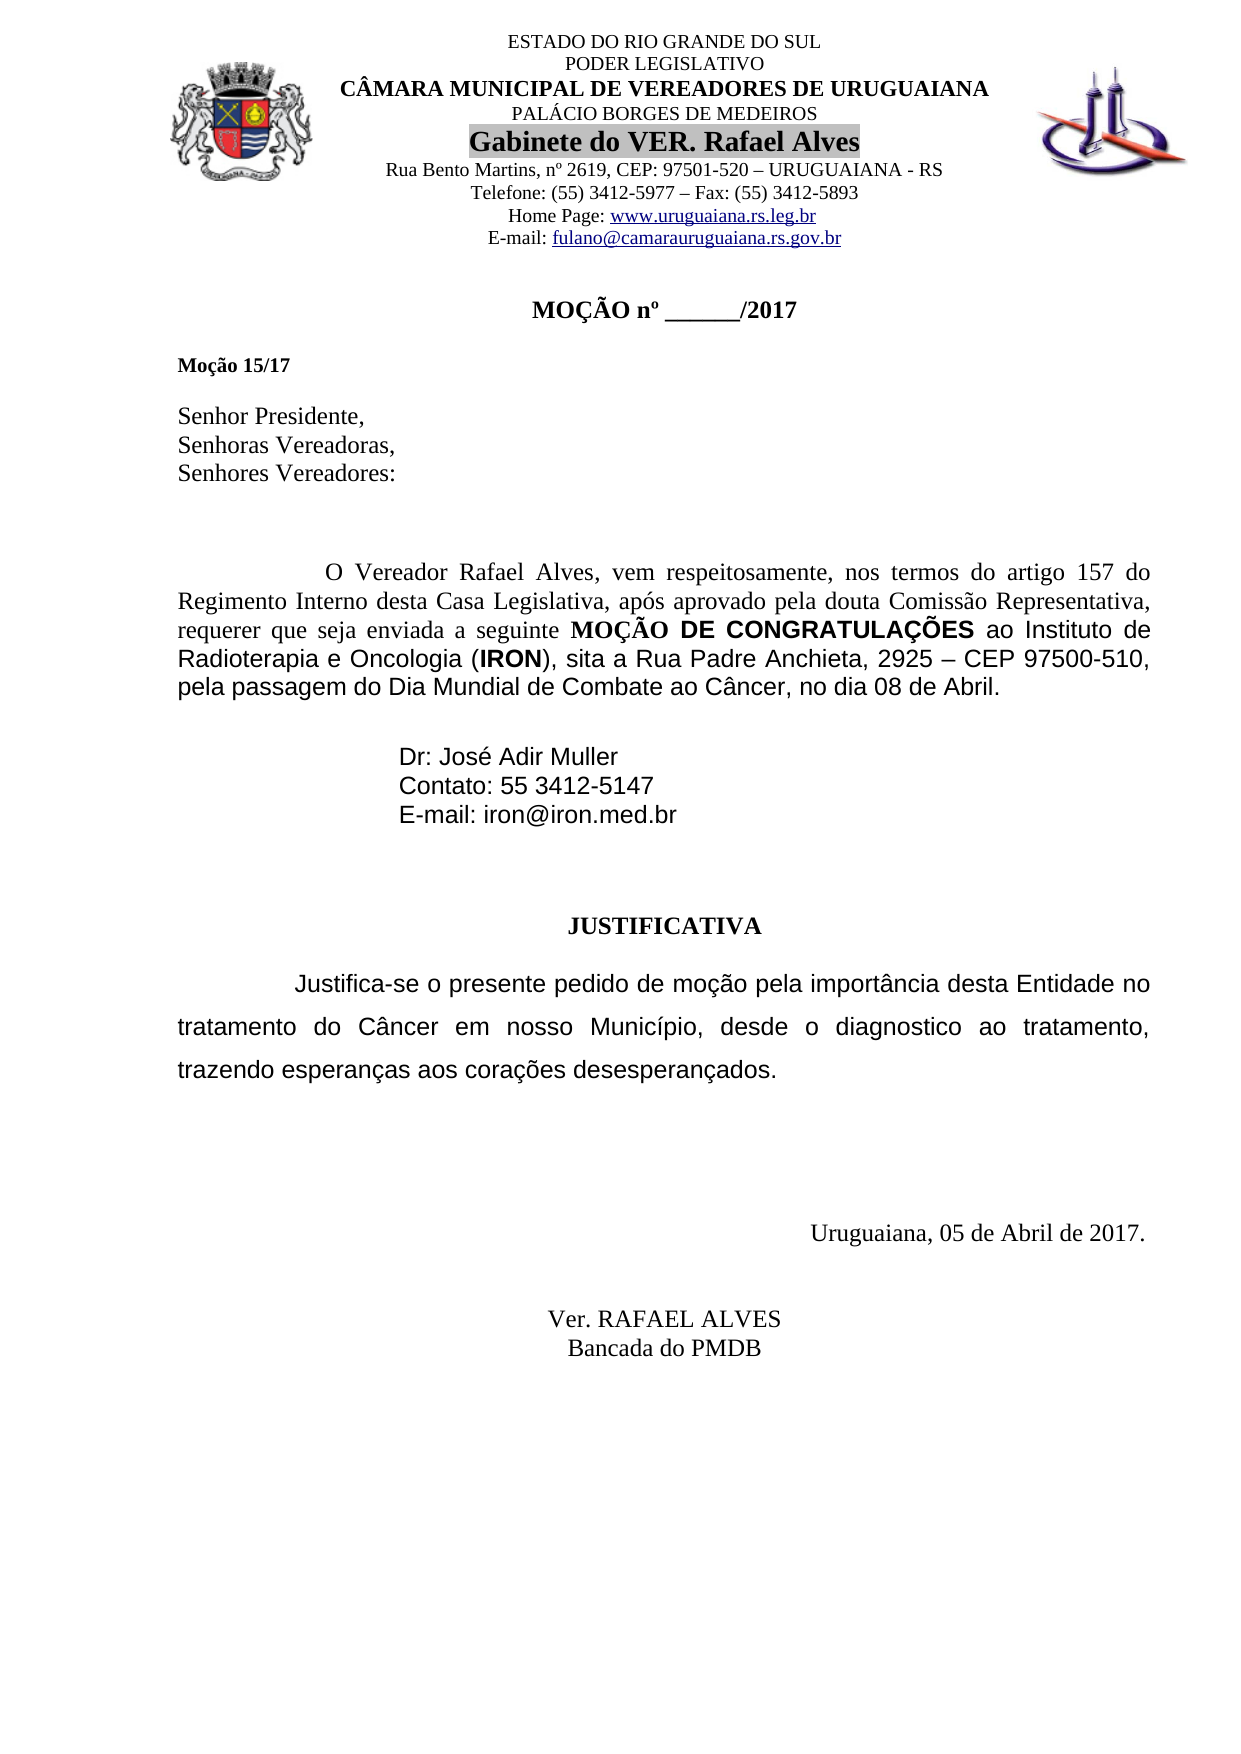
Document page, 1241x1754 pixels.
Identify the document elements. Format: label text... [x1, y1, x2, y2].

text Moção 15/17 [177, 353, 1152, 377]
text Ver. RAFAEL ALVES [177, 1304, 1152, 1333]
text Justifica-se o presente pedido de moção pela importância desta Entidade no tratamento do Câncer em nosso Município, desde o diagnostico ao tratamento, trazendo esperanças aos corações desesperançados. [177, 968, 1152, 1083]
text MOÇÃO nº ______/2017 [177, 295, 1152, 324]
text Senhores Vereadores: [177, 458, 1152, 487]
text O Vereador Rafael Alves, vem respeitosamente, nos termos do artigo 157 do Regimento Interno desta Casa Legislativa, após aprovado pela douta Comissão Representativa, requerer que seja enviada a seguinte MOÇÃO DE CONGRATULAÇÕES ao Instituto de Radioterapia e Oncologia (IRON), sita a Rua Padre Anchieta, 2925 – CEP 97500-510, pela passagem do Dia Mundial de Combate ao Câncer, no dia 08 de Abril. [177, 557, 1152, 701]
text Bancada do PMDB [177, 1333, 1152, 1362]
picture [170, 62, 313, 181]
text Dr: José Adir Muller [177, 742, 1152, 771]
text E-mail: iron@iron.med.br [177, 800, 1152, 828]
text Senhoras Vereadoras, [177, 430, 1152, 458]
picture [1032, 62, 1189, 181]
text Senhor Presidente, [177, 401, 1152, 430]
text JUSTIFICATIVA [177, 911, 1152, 940]
text Contato: 55 3412-5147 [177, 771, 1152, 800]
text Uruguaiana, 05 de Abril de 2017. [177, 1218, 1152, 1247]
